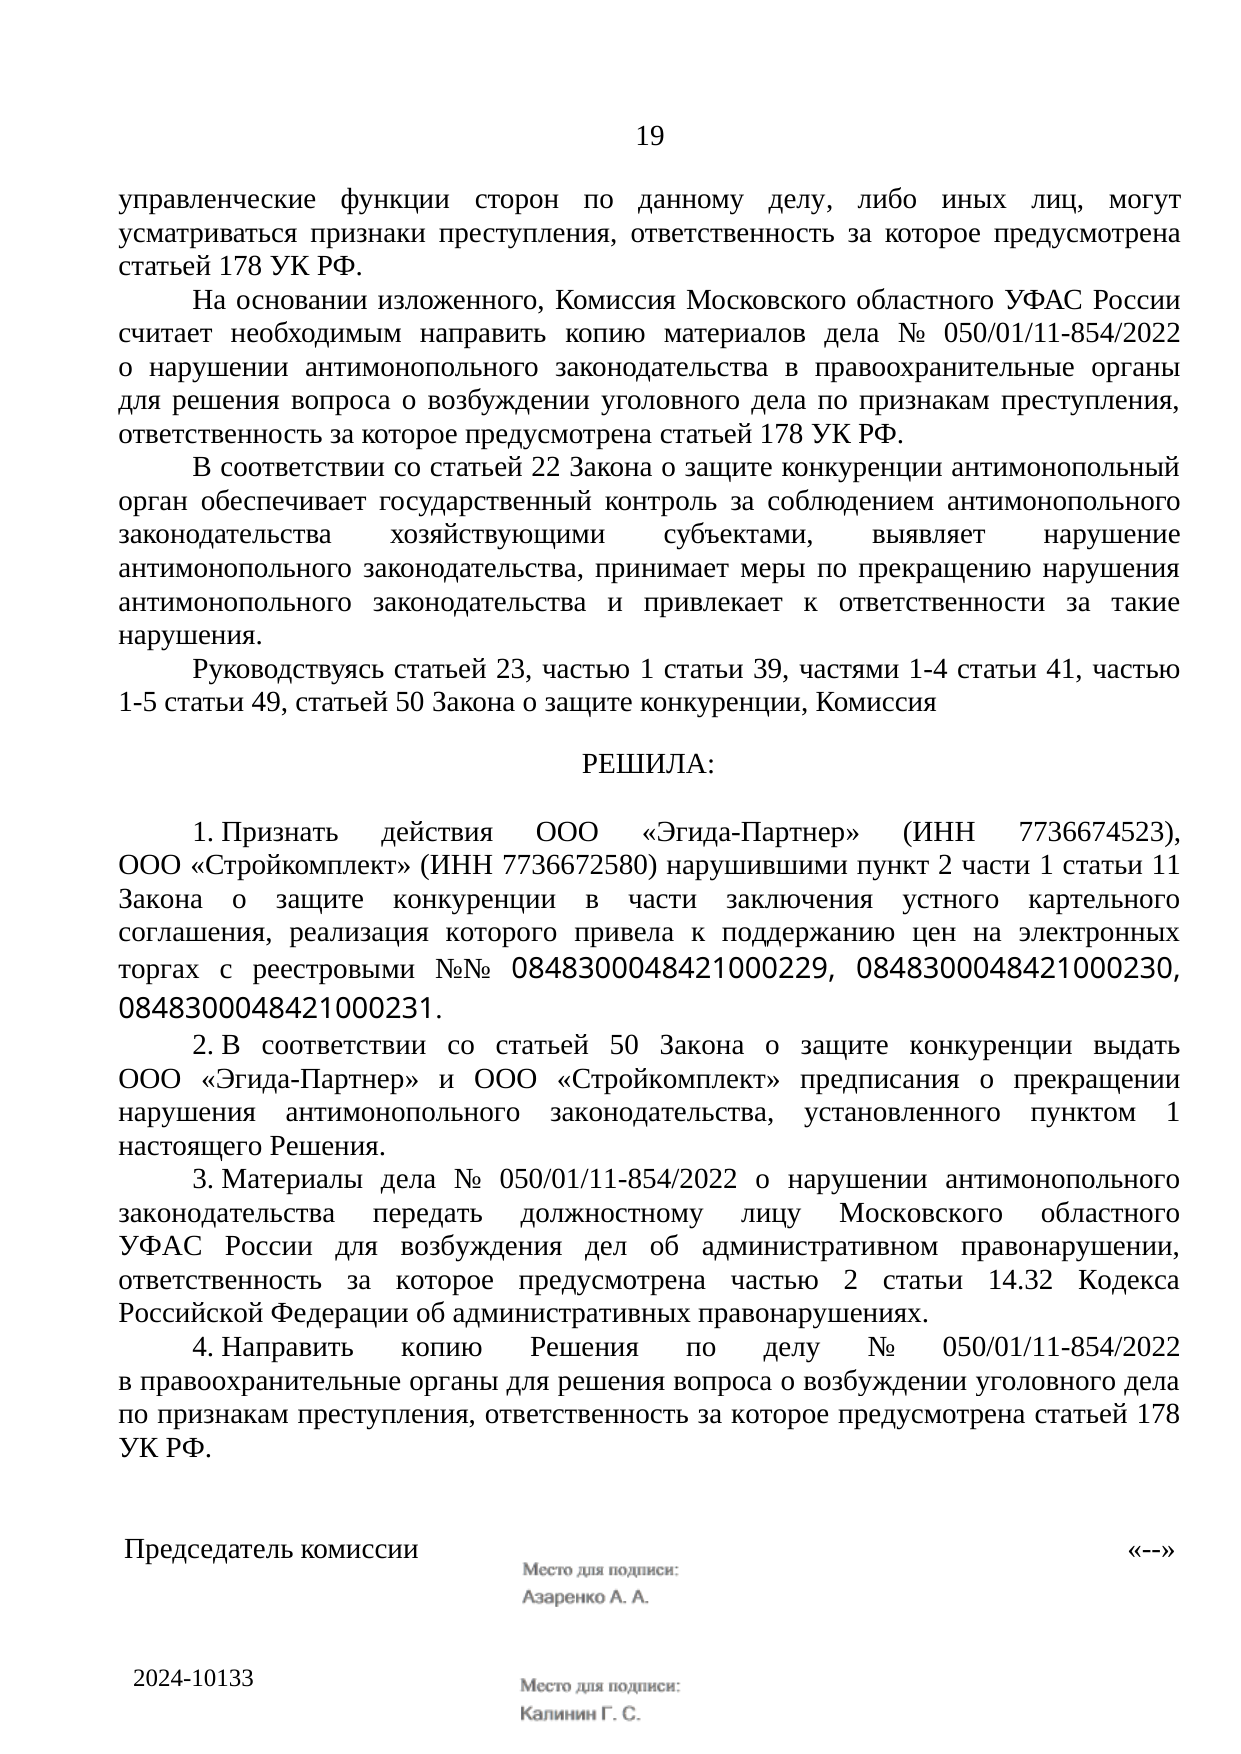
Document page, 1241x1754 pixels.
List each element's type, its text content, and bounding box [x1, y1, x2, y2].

text Руководствуясь статьей 23, частью 1 статьи 39, частями 1-4 статьи 41, частью 1-5 статьи 49, статьей 50 Закона о защите конкуренции, Комиссия [118, 651, 1181, 718]
picture [503, 1646, 729, 1754]
table_header «--» [784, 1526, 1181, 1595]
table_header Председатель комиссии [118, 1526, 448, 1595]
picture [506, 1531, 727, 1636]
text 3. Материалы дела № 050/01/11-854/2022 о нарушении антимонопольного законодательства передать должностному лицу Московского областного УФАС России для возбуждения дел об административном правонарушении, ответственность за которое предусмотрена частью 2 статьи 14.32 Кодекса Российской Федерации об административных правонарушениях. [118, 1161, 1181, 1329]
text В соответствии со статьей 22 Закона о защите конкуренции антимонопольный орган обеспечивает государственный контроль за соблюдением антимонопольного законодательства хозяйствующими субъектами, выявляет нарушение антимонопольного законодательства, принимает меры по прекращению нарушения антимонопольного законодательства и привлекает к ответственности за такие нарушения. [118, 449, 1181, 651]
text На основании изложенного, Комиссия Московского областного УФАС России считает необходимым направить копию материалов дела № 050/01/11-854/2022 о нарушении антимонопольного законодательства в правоохранительные органы для решения вопроса о возбуждении уголовного дела по признакам преступления, ответственность за которое предусмотрена статьей 178 УК РФ. [118, 282, 1181, 449]
text 2. В соответствии со статьей 50 Закона о защите конкуренции выдать ООО «Эгида-Партнер» и ООО «Стройкомплект» предписания о прекращении нарушения антимонопольного законодательства, установленного пунктом 1 настоящего Решения. [118, 1027, 1181, 1161]
text управленческие функции сторон по данному делу, либо иных лиц, могут усматриваться признаки преступления, ответственность за которое предусмотрена статьей 178 УК РФ. [118, 181, 1181, 282]
text 4. Направить копию Решения по делу № 050/01/11-854/2022 в правоохранительные органы для решения вопроса о возбуждении уголовного дела по признакам преступления, ответственность за которое предусмотрена статьей 178 УК РФ. [118, 1329, 1181, 1463]
table_header [448, 1526, 784, 1595]
text 1. Признать действия ООО «Эгида-Партнер» (ИНН 7736674523), ООО «Стройкомплект» (ИНН 7736672580) нарушившими пункт 2 части 1 статьи 11 Закона о защите конкуренции в части заключения устного картельного соглашения, реализация которого привела к поддержанию цен на электронных торгах с реестровыми №№ 0848300048421000229, 0848300048421000230, 0848300048421000231. [118, 814, 1181, 1027]
text РЕШИЛА: [118, 747, 1178, 780]
